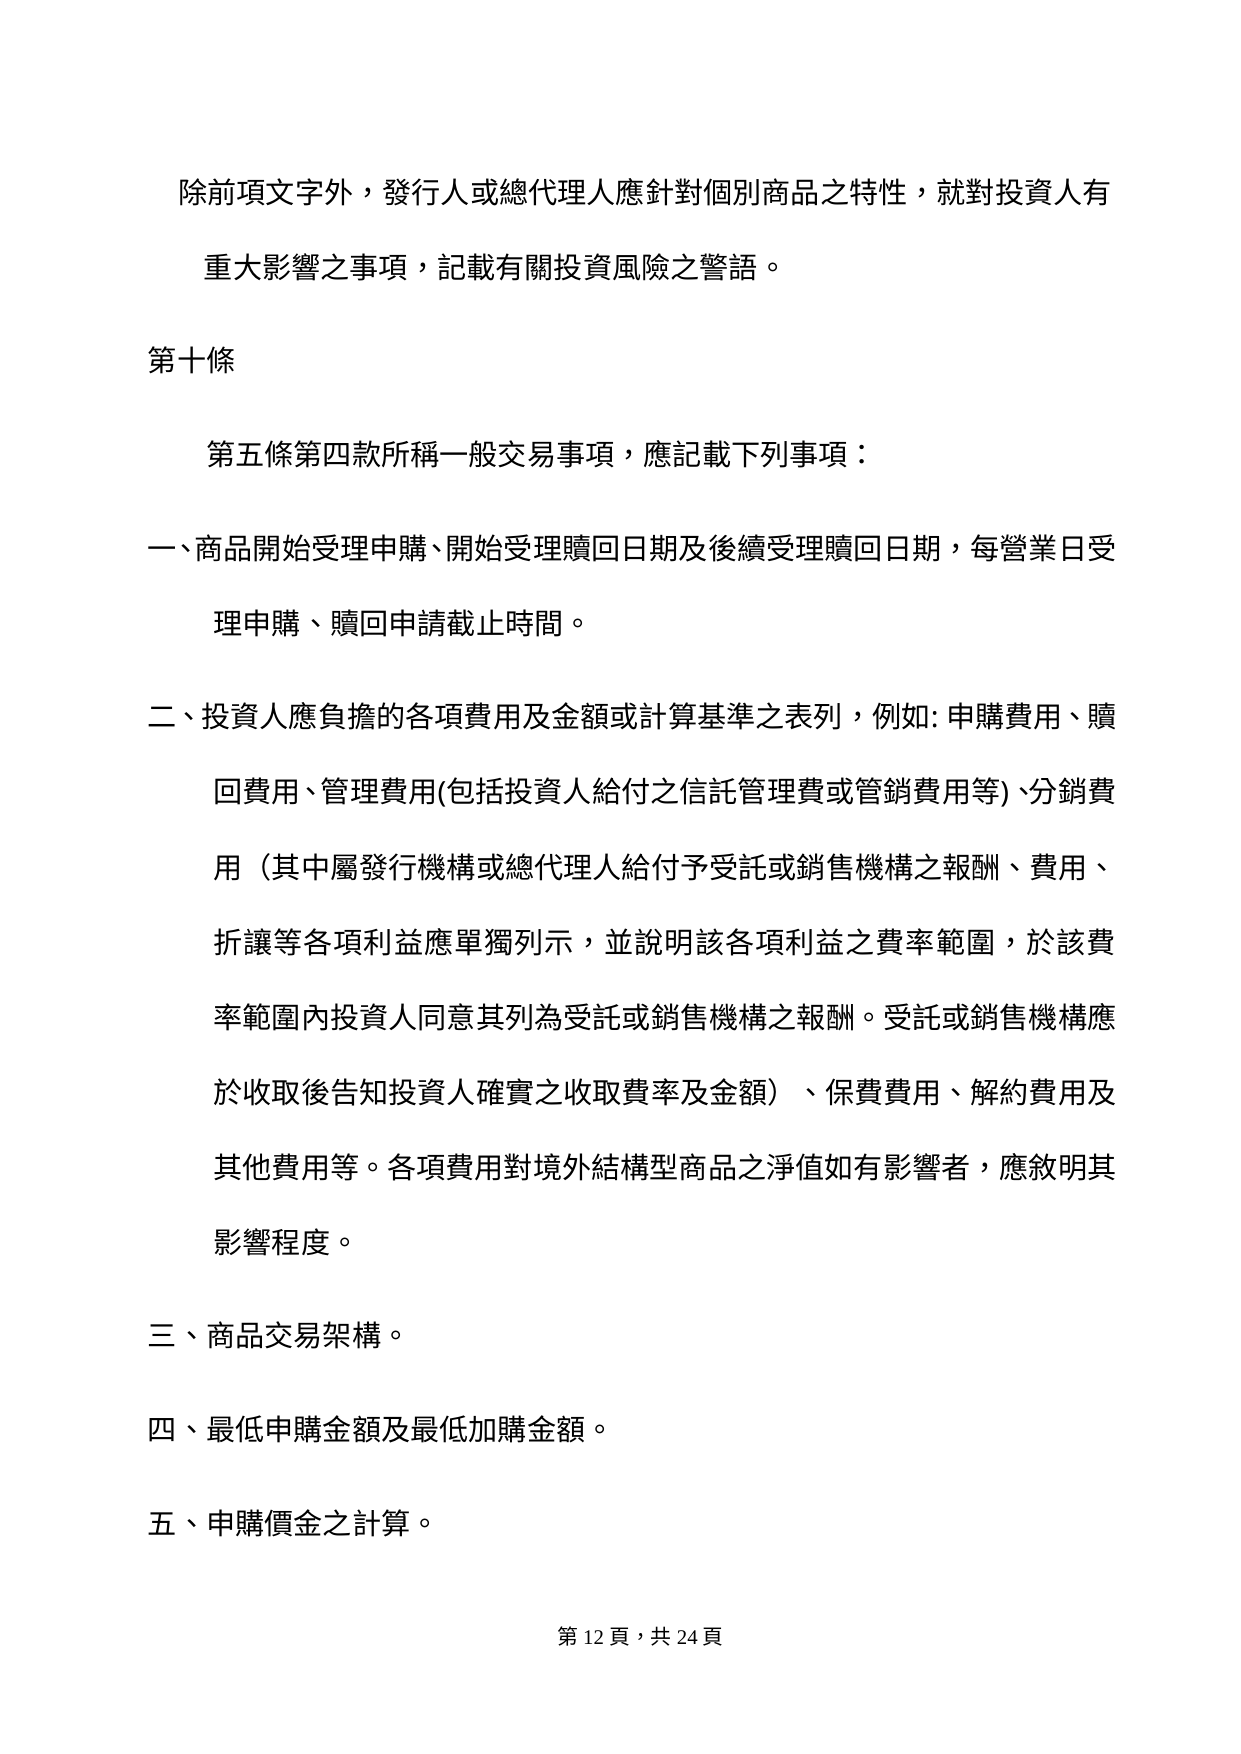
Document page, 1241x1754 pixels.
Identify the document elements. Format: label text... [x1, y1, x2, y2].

text 一、商品開始受理申購、開始受理贖回日期及後續受理贖回日期，每營業日受理申購、贖回申請截止時間。 [148, 509, 1116, 659]
text 五、申購價金之計算。 [148, 1484, 1116, 1559]
text 第五條第四款所稱一般交易事項，應記載下列事項： [148, 415, 1122, 490]
text 第十條 [148, 322, 1122, 397]
text 三、商品交易架構。 [148, 1297, 1116, 1372]
text 除前項文字外，發行人或總代理人應針對個別商品之特性，就對投資人有重大影響之事項，記載有關投資風險之警語。 [148, 153, 1122, 303]
text 二、投資人應負擔的各項費用及金額或計算基準之表列，例如: 申購費用、贖回費用、管理費用(包括投資人給付之信託管理費或管銷費用等)、分銷費用（其中屬發行機構或總代理人給付予受託或銷售機構之報酬、費用、折讓等各項利益應單獨列示，並說明該各項利益之費率範圍，於該費率範圍內投資人同意其列為受託或銷售機構之報酬。受託或銷售機構應於收取後告知投資人確實之收取費率及金額）、保費費用、解約費用及其他費用等。各項費用對境外結構型商品之淨值如有影響者，應敘明其影響程度。 [148, 678, 1116, 1278]
text 四、最低申購金額及最低加購金額。 [148, 1390, 1116, 1465]
